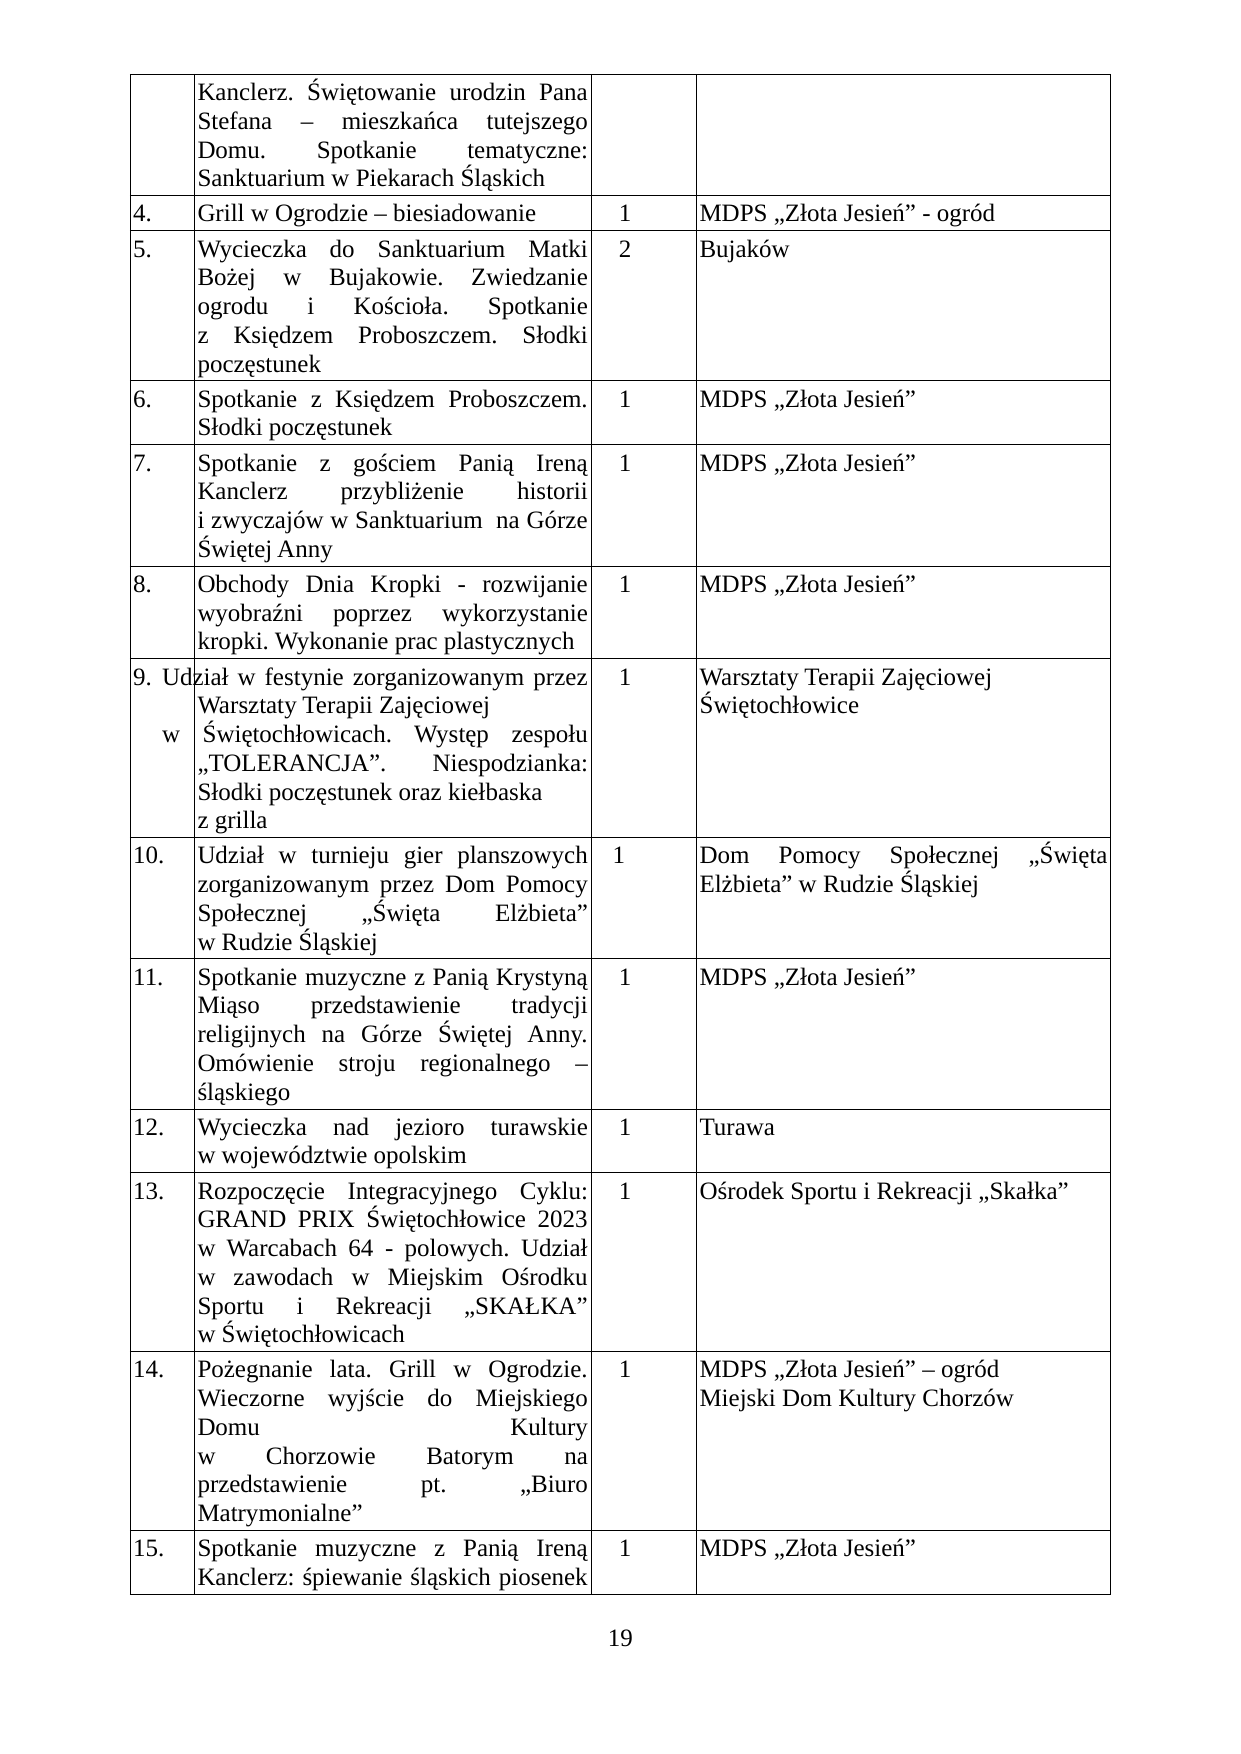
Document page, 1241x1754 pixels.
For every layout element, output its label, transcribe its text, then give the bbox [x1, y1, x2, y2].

table_cell 10. [131, 838, 194, 958]
table_cell [697, 75, 1110, 195]
table_cell 1 [592, 196, 696, 230]
table_cell 1 [592, 1352, 696, 1530]
table_cell Ośrodek Sportu i Rekreacji „Skałka” [697, 1173, 1110, 1351]
table_cell Dom Pomocy Społecznej „Święta Elżbieta” w Rudzie Śląskiej [697, 838, 1110, 958]
table_cell 9. [131, 659, 194, 837]
table_cell 7. [131, 445, 194, 566]
table_cell 14. [131, 1352, 194, 1530]
table_cell MDPS „Złota Jesień” – ogród Miejski Dom Kultury Chorzów [697, 1352, 1110, 1530]
table_cell 11. [131, 959, 194, 1108]
table_cell Wycieczka nad jezioro turawskie w województwie opolskim [195, 1110, 591, 1172]
table_cell [592, 75, 696, 195]
table_cell 1 [592, 381, 696, 444]
table_cell 8. [131, 567, 194, 658]
table_cell 12. [131, 1110, 194, 1172]
table_cell 5. [131, 231, 194, 380]
table_cell Kanclerz. Świętowanie urodzin Pana Stefana – mieszkańca tutejszego Domu. Spotkanie tematyczne: Sanktuarium w Piekarach Śląskich [195, 75, 591, 195]
table_cell 1 [592, 959, 696, 1108]
table_cell Bujaków [697, 231, 1110, 380]
table_cell Warsztaty Terapii Zajęciowej Świętochłowice [697, 659, 1110, 837]
table_cell 4. [131, 196, 194, 230]
table_cell Udział w festynie zorganizowanym przez Warsztaty Terapii Zajęciowej w Świętochłowicach. Występ zespołu „TOLERANCJA”. Niespodzianka: Słodki poczęstunek oraz kiełbaska z grilla [195, 659, 591, 837]
table_cell 2 [592, 231, 696, 380]
table_cell 1 [592, 659, 696, 837]
table_cell 13. [131, 1173, 194, 1351]
table_cell MDPS „Złota Jesień” [697, 381, 1110, 444]
table_cell Spotkanie muzyczne z Panią Ireną Kanclerz: śpiewanie śląskich piosenek [195, 1531, 591, 1594]
table_cell 1 [592, 567, 696, 658]
table_cell 6. [131, 381, 194, 444]
table_cell MDPS „Złota Jesień” [697, 1531, 1110, 1594]
table_cell 1 [592, 1531, 696, 1594]
table_cell MDPS „Złota Jesień” [697, 567, 1110, 658]
table_cell MDPS „Złota Jesień” [697, 959, 1110, 1108]
table_cell MDPS „Złota Jesień” [697, 445, 1110, 566]
table_cell Spotkanie z gościem Panią Ireną Kanclerz przybliżenie historii i zwyczajów w Sanktuarium na Górze Świętej Anny [195, 445, 591, 566]
table_cell Grill w Ogrodzie – biesiadowanie [195, 196, 591, 230]
table_cell Spotkanie z Księdzem Proboszczem. Słodki poczęstunek [195, 381, 591, 444]
table_cell 1 [592, 838, 696, 958]
table_cell 15. [131, 1531, 194, 1594]
table_cell Wycieczka do Sanktuarium Matki Bożej w Bujakowie. Zwiedzanie ogrodu i Kościoła. Spotkanie z Księdzem Proboszczem. Słodki poczęstunek [195, 231, 591, 380]
table_cell Pożegnanie lata. Grill w Ogrodzie. Wieczorne wyjście do Miejskiego Domu Kultury w Chorzowie Batorym na przedstawienie pt. „Biuro Matrymonialne” [195, 1352, 591, 1530]
table_cell [131, 75, 194, 195]
table_cell Udział w turnieju gier planszowych zorganizowanym przez Dom Pomocy Społecznej „Święta Elżbieta” w Rudzie Śląskiej [195, 838, 591, 958]
table_cell 1 [592, 1110, 696, 1172]
table_cell Turawa [697, 1110, 1110, 1172]
table_cell Spotkanie muzyczne z Panią Krystyną Miąso przedstawienie tradycji religijnych na Górze Świętej Anny. Omówienie stroju regionalnego – śląskiego [195, 959, 591, 1108]
table_cell 1 [592, 1173, 696, 1351]
table_cell 1 [592, 445, 696, 566]
table_cell MDPS „Złota Jesień” - ogród [697, 196, 1110, 230]
table_cell Obchody Dnia Kropki - rozwijanie wyobraźni poprzez wykorzystanie kropki. Wykonanie prac plastycznych [195, 567, 591, 658]
table_cell Rozpoczęcie Integracyjnego Cyklu: GRAND PRIX Świętochłowice 2023 w Warcabach 64 - polowych. Udział w zawodach w Miejskim Ośrodku Sportu i Rekreacji „SKAŁKA” w Świętochłowicach [195, 1173, 591, 1351]
